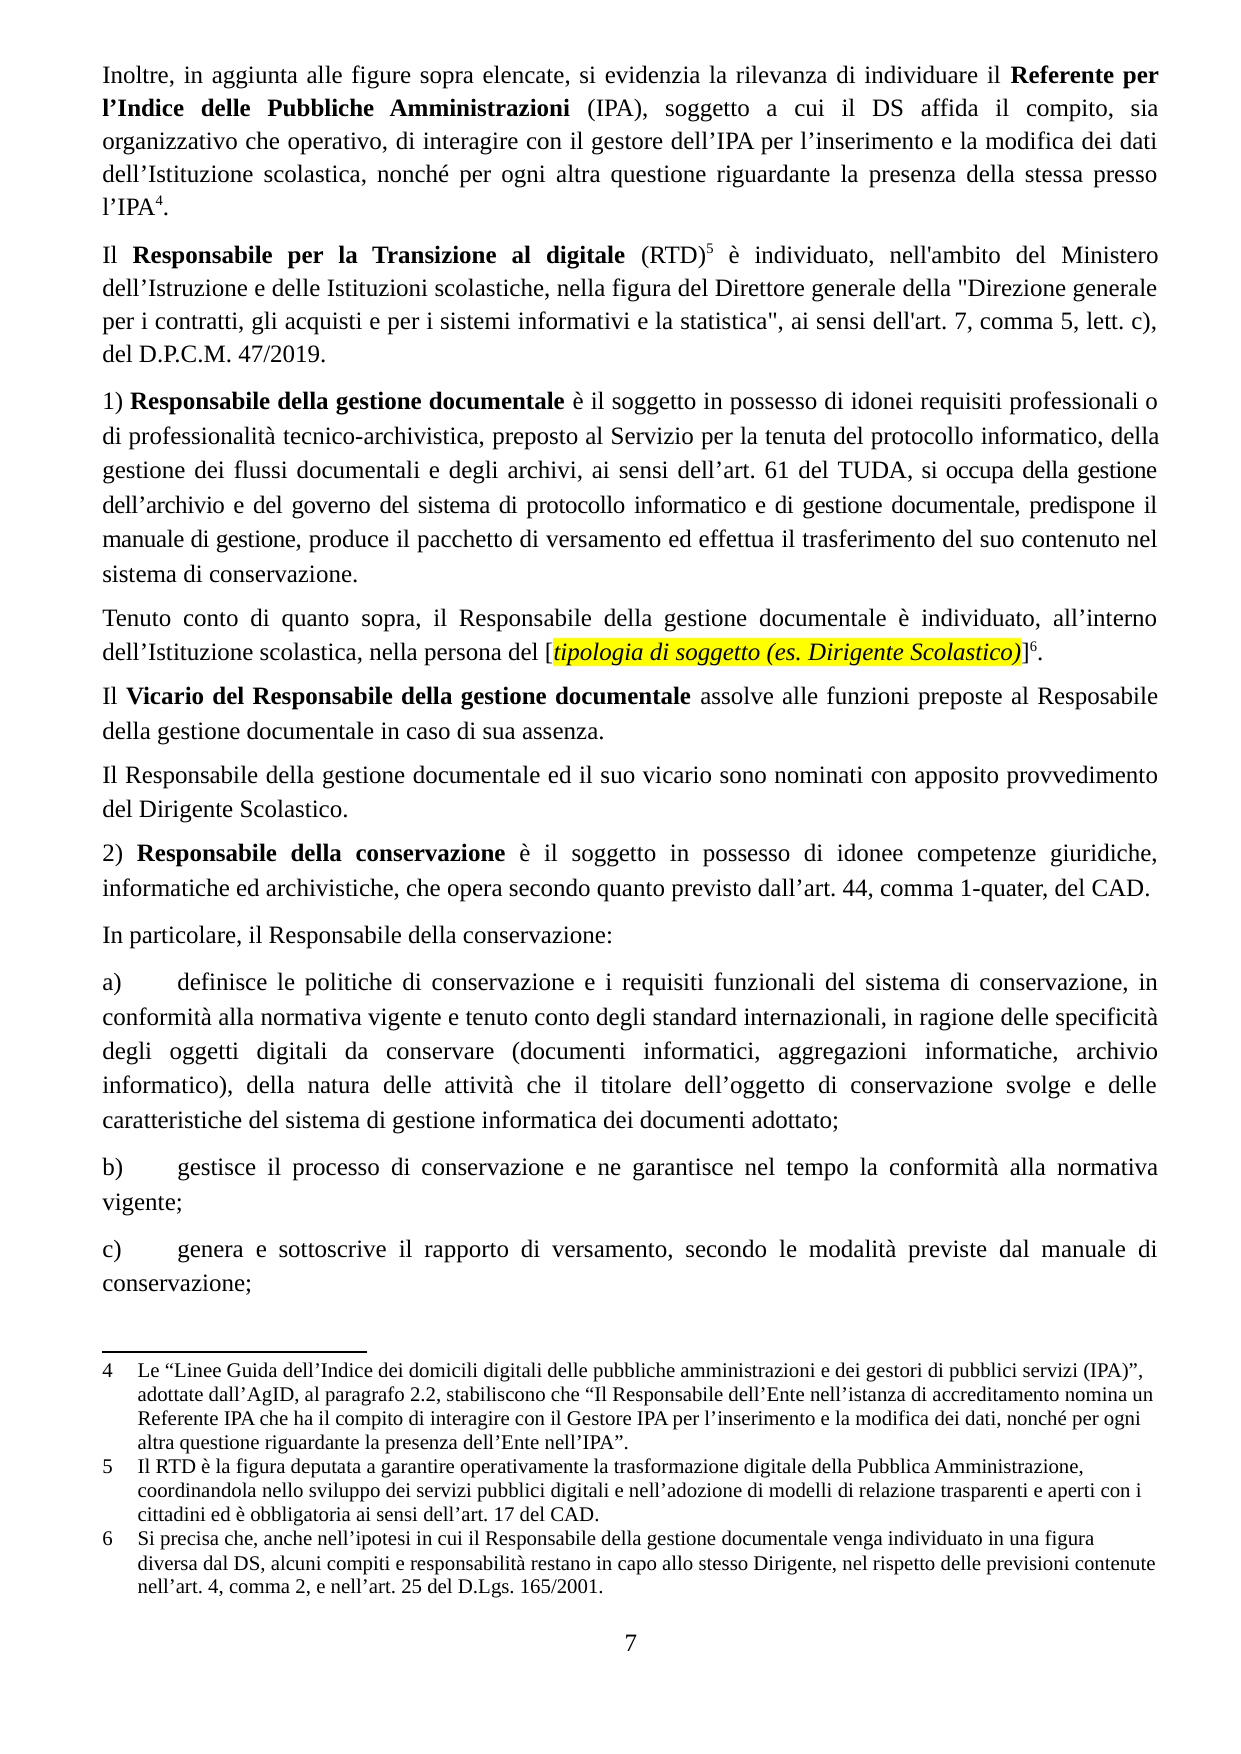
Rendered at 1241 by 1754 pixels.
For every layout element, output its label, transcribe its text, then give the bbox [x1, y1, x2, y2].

text Il RTD è la figura deputata a garantire operativamente la trasformazione digitale della Pubblica Amministrazione, coordinandola nello sviluppo dei servizi pubblici digitali e nell’adozione di modelli di relazione trasparenti e aperti con i cittadini ed è obbligatoria ai sensi dell’art. 17 del CAD. [102, 1454, 1159, 1526]
text Inoltre, in aggiunta alle figure sopra elencate, si evidenzia la rilevanza di individuare il Referente per l’Indice delle Pubbliche Amministrazioni (IPA), soggetto a cui il DS affida il compito, sia organizzativo che operativo, di interagire con il gestore dell’IPA per l’inserimento e la modifica dei dati dell’Istituzione scolastica, nonché per ogni altra questione riguardante la presenza della stessa presso l’IPA. [102, 60, 1159, 221]
list definisce le politiche di conservazione e i requisiti funzionali del sistema di conservazione, in conformità alla normativa vigente e tenuto conto degli standard internazionali, in ragione delle specificità degli oggetti digitali da conservare (documenti informatici, aggregazioni informatiche, archivio informatico), della natura delle attività che il titolare dell’oggetto di conservazione svolge e delle caratteristiche del sistema di gestione informatica dei documenti adottato; [102, 967, 1159, 1134]
text Il Vicario del Responsabile della gestione documentale assolve alle funzioni preposte al Resposabile della gestione documentale in caso di sua assenza. [102, 681, 1159, 745]
text Tenuto conto di quanto sopra, il Responsabile della gestione documentale è individuato, all’interno dell’Istituzione scolastica, nella persona del [tipologia di soggetto (es. Dirigente Scolastico)]. [102, 603, 1159, 666]
text 1) Responsabile della gestione documentale è il soggetto in possesso di idonei requisiti professionali o di professionalità tecnico-archivistica, preposto al Servizio per la tenuta del protocollo informatico, della gestione dei flussi documentali e degli archivi, ai sensi dell’art. 61 del TUDA, si occupa della gestione dell’archivio e del governo del sistema di protocollo informatico e di gestione documentale, predispone il manuale di gestione, produce il pacchetto di versamento ed effettua il trasferimento del suo contenuto nel sistema di conservazione. [102, 386, 1159, 588]
text Il Responsabile per la Transizione al digitale (RTD) è individuato, nell'ambito del Ministero dell’Istruzione e delle Istituzioni scolastiche, nella figura del Direttore generale della "Direzione generale per i contratti, gli acquisti e per i sistemi informativi e la statistica", ai sensi dell'art. 7, comma 5, lett. c), del D.P.C.M. 47/2019. [102, 240, 1159, 368]
text In particolare, il Responsabile della conservazione: [102, 920, 1159, 949]
text Le “Linee Guida dell’Indice dei domicili digitali delle pubbliche amministrazioni e dei gestori di pubblici servizi (IPA)”, adottate dall’AgID, al paragrafo 2.2, stabiliscono che “Il Responsabile dell’Ente nell’istanza di accreditamento nomina un Referente IPA che ha il compito di interagire con il Gestore IPA per l’inserimento e la modifica dei dati, nonché per ogni altra questione riguardante la presenza dell’Ente nell’IPA”. [102, 1358, 1159, 1454]
list genera e sottoscrive il rapporto di versamento, secondo le modalità previste dal manuale di conservazione; [102, 1234, 1159, 1297]
text 2) Responsabile della conservazione è il soggetto in possesso di idonee competenze giuridiche, informatiche ed archivistiche, che opera secondo quanto previsto dall’art. 44, comma 1-quater, del CAD. [102, 838, 1159, 902]
list gestisce il processo di conservazione e ne garantisce nel tempo la conformità alla normativa vigente; [102, 1152, 1159, 1215]
text Si precisa che, anche nell’ipotesi in cui il Responsabile della gestione documentale venga individuato in una figura diversa dal DS, alcuni compiti e responsabilità restano in capo allo stesso Dirigente, nel rispetto delle previsioni contenute nell’art. 4, comma 2, e nell’art. 25 del D.Lgs. 165/2001. [102, 1526, 1159, 1598]
text Il Responsabile della gestione documentale ed il suo vicario sono nominati con apposito provvedimento del Dirigente Scolastico. [102, 760, 1159, 823]
